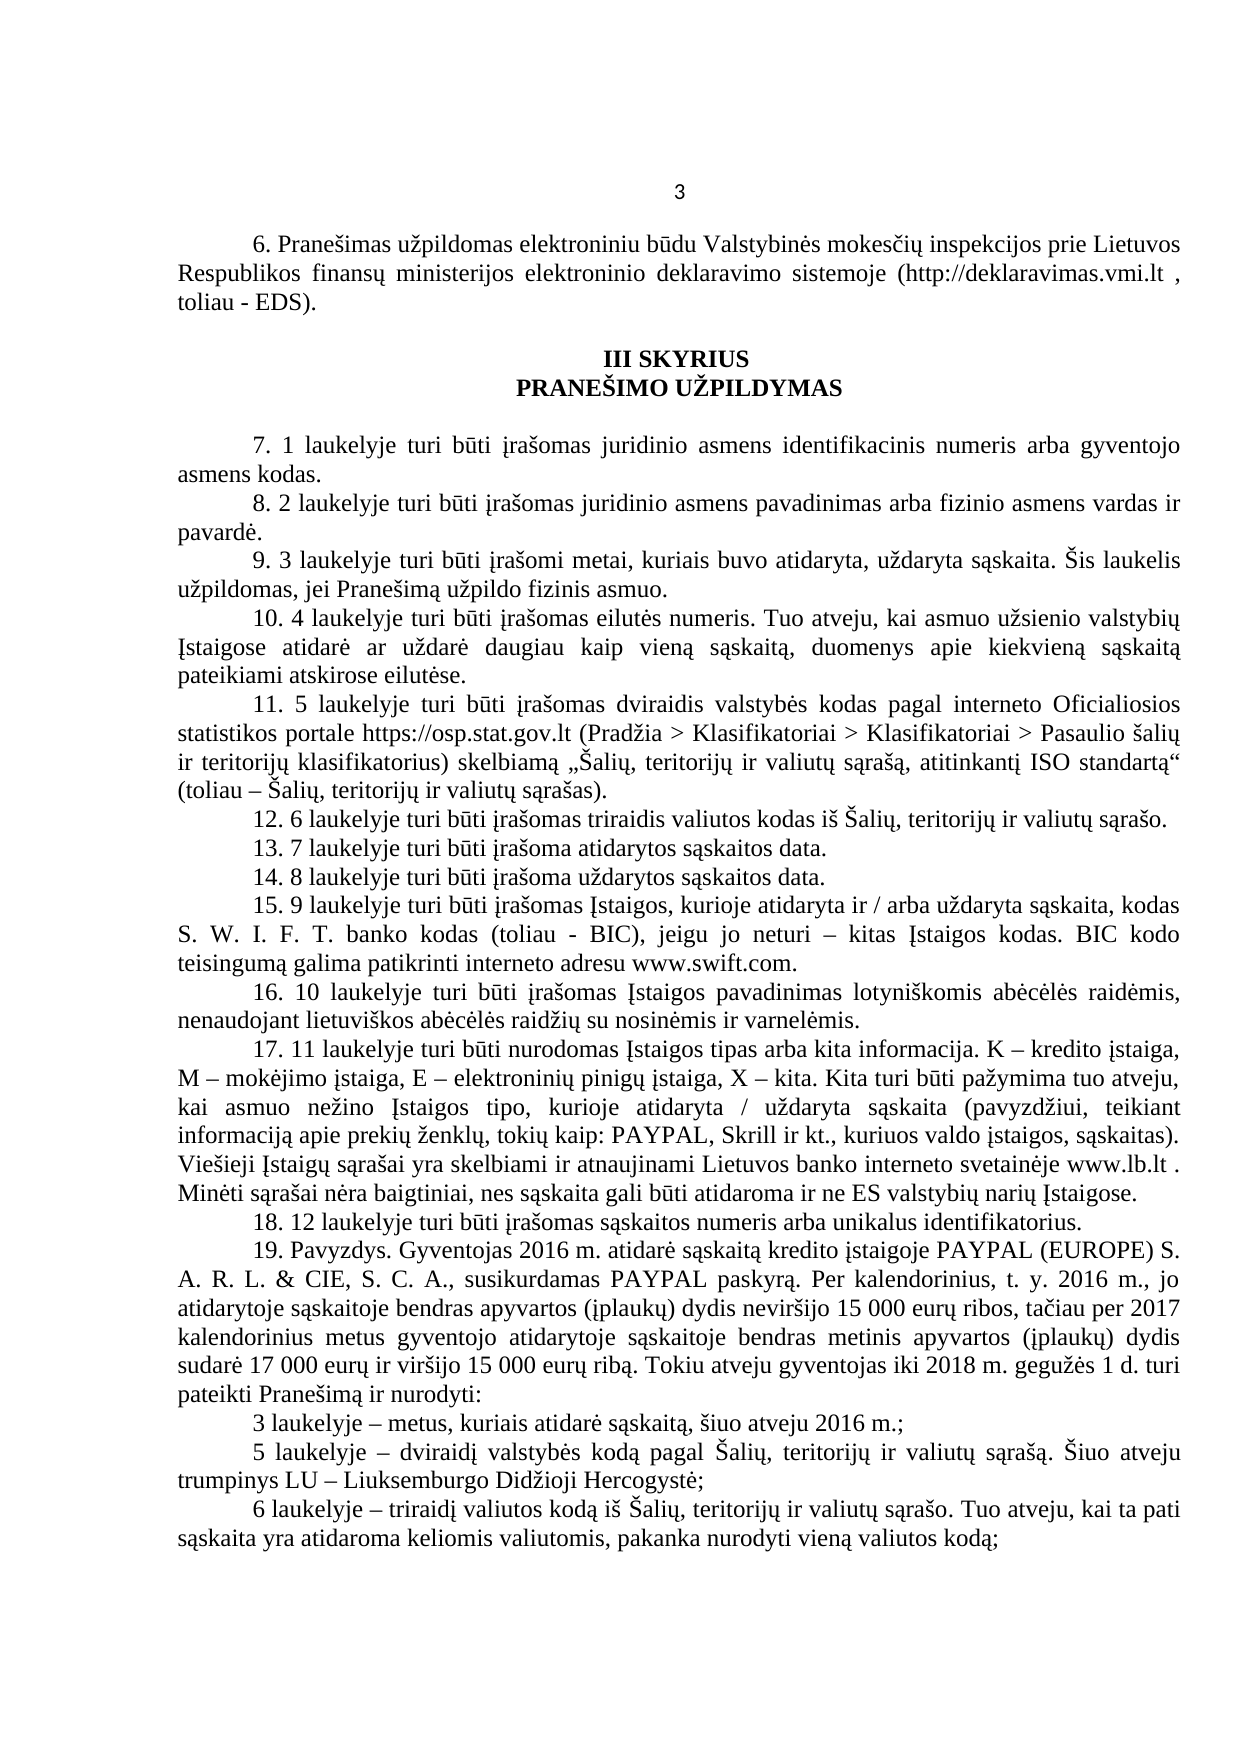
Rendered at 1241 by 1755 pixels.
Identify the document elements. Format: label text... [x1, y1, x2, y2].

text 10. 4 laukelyje turi būti įrašomas eilutės numeris. Tuo atveju, kai asmuo užsienio valstybių Įstaigose atidarė ar uždarė daugiau kaip vieną sąskaitą, duomenys apie kiekvieną sąskaitą pateikiami atskirose eilutėse. [177, 603, 1181, 689]
text III SKYRIUS [177, 344, 1181, 373]
text 6 laukelyje – triraidį valiutos kodą iš Šalių, teritorijų ir valiutų sąrašo. Tuo atveju, kai ta pati sąskaita yra atidaroma keliomis valiutomis, pakanka nurodyti vieną valiutos kodą; [177, 1494, 1181, 1552]
text 13. 7 laukelyje turi būti įrašoma atidarytos sąskaitos data. [177, 833, 1181, 862]
text 18. 12 laukelyje turi būti įrašomas sąskaitos numeris arba unikalus identifikatorius. [177, 1207, 1181, 1235]
text 7. 1 laukelyje turi būti įrašomas juridinio asmens identifikacinis numeris arba gyventojo asmens kodas. [177, 430, 1181, 488]
text 14. 8 laukelyje turi būti įrašoma uždarytos sąskaitos data. [177, 862, 1181, 890]
text 5 laukelyje – dviraidį valstybės kodą pagal Šalių, teritorijų ir valiutų sąrašą. Šiuo atveju trumpinys LU – Liuksemburgo Didžioji Hercogystė; [177, 1437, 1181, 1494]
text 15. 9 laukelyje turi būti įrašomas Įstaigos, kurioje atidaryta ir / arba uždaryta sąskaita, kodas S. W. I. F. T. banko kodas (toliau - BIC), jeigu jo neturi – kitas Įstaigos kodas. BIC kodo teisingumą galima patikrinti interneto adresu www.swift.com. [177, 890, 1181, 977]
text 16. 10 laukelyje turi būti įrašomas Įstaigos pavadinimas lotyniškomis abėcėlės raidėmis, nenaudojant lietuviškos abėcėlės raidžių su nosinėmis ir varnelėmis. [177, 977, 1181, 1034]
text PRANEŠIMO UŽPILDYMAS [177, 373, 1181, 402]
text 6. Pranešimas užpildomas elektroniniu būdu Valstybinės mokesčių inspekcijos prie Lietuvos Respublikos finansų ministerijos elektroninio deklaravimo sistemoje (http://deklaravimas.vmi.lt , toliau - EDS). [177, 229, 1181, 315]
text 9. 3 laukelyje turi būti įrašomi metai, kuriais buvo atidaryta, uždaryta sąskaita. Šis laukelis užpildomas, jei Pranešimą užpildo fizinis asmuo. [177, 545, 1181, 603]
text 19. Pavyzdys. Gyventojas 2016 m. atidarė sąskaitą kredito įstaigoje PAYPAL (EUROPE) S. A. R. L. & CIE, S. C. A., susikurdamas PAYPAL paskyrą. Per kalendorinius, t. y. 2016 m., jo atidarytoje sąskaitoje bendras apyvartos (įplaukų) dydis neviršijo 15 000 eurų ribos, tačiau per 2017 kalendorinius metus gyventojo atidarytoje sąskaitoje bendras metinis apyvartos (įplaukų) dydis sudarė 17 000 eurų ir viršijo 15 000 eurų ribą. Tokiu atveju gyventojas iki 2018 m. gegužės 1 d. turi pateikti Pranešimą ir nurodyti: [177, 1235, 1181, 1408]
text 11. 5 laukelyje turi būti įrašomas dviraidis valstybės kodas pagal interneto Oficialiosios statistikos portale https://osp.stat.gov.lt (Pradžia > Klasifikatoriai > Klasifikatoriai > Pasaulio šalių ir teritorijų klasifikatorius) skelbiamą „Šalių, teritorijų ir valiutų sąrašą, atitinkantį ISO standartą“ (toliau – Šalių, teritorijų ir valiutų sąrašas). [177, 689, 1181, 804]
text 3 laukelyje – metus, kuriais atidarė sąskaitą, šiuo atveju 2016 m.; [177, 1408, 1181, 1437]
text 12. 6 laukelyje turi būti įrašomas triraidis valiutos kodas iš Šalių, teritorijų ir valiutų sąrašo. [177, 804, 1181, 833]
text 17. 11 laukelyje turi būti nurodomas Įstaigos tipas arba kita informacija. K – kredito įstaiga, M – mokėjimo įstaiga, E – elektroninių pinigų įstaiga, X – kita. Kita turi būti pažymima tuo atveju, kai asmuo nežino Įstaigos tipo, kurioje atidaryta / uždaryta sąskaita (pavyzdžiui, teikiant informaciją apie prekių ženklų, tokių kaip: PAYPAL, Skrill ir kt., kuriuos valdo įstaigos, sąskaitas). Viešieji Įstaigų sąrašai yra skelbiami ir atnaujinami Lietuvos banko interneto svetainėje www.lb.lt . Minėti sąrašai nėra baigtiniai, nes sąskaita gali būti atidaroma ir ne ES valstybių narių Įstaigose. [177, 1034, 1181, 1207]
text 8. 2 laukelyje turi būti įrašomas juridinio asmens pavadinimas arba fizinio asmens vardas ir pavardė. [177, 488, 1181, 545]
